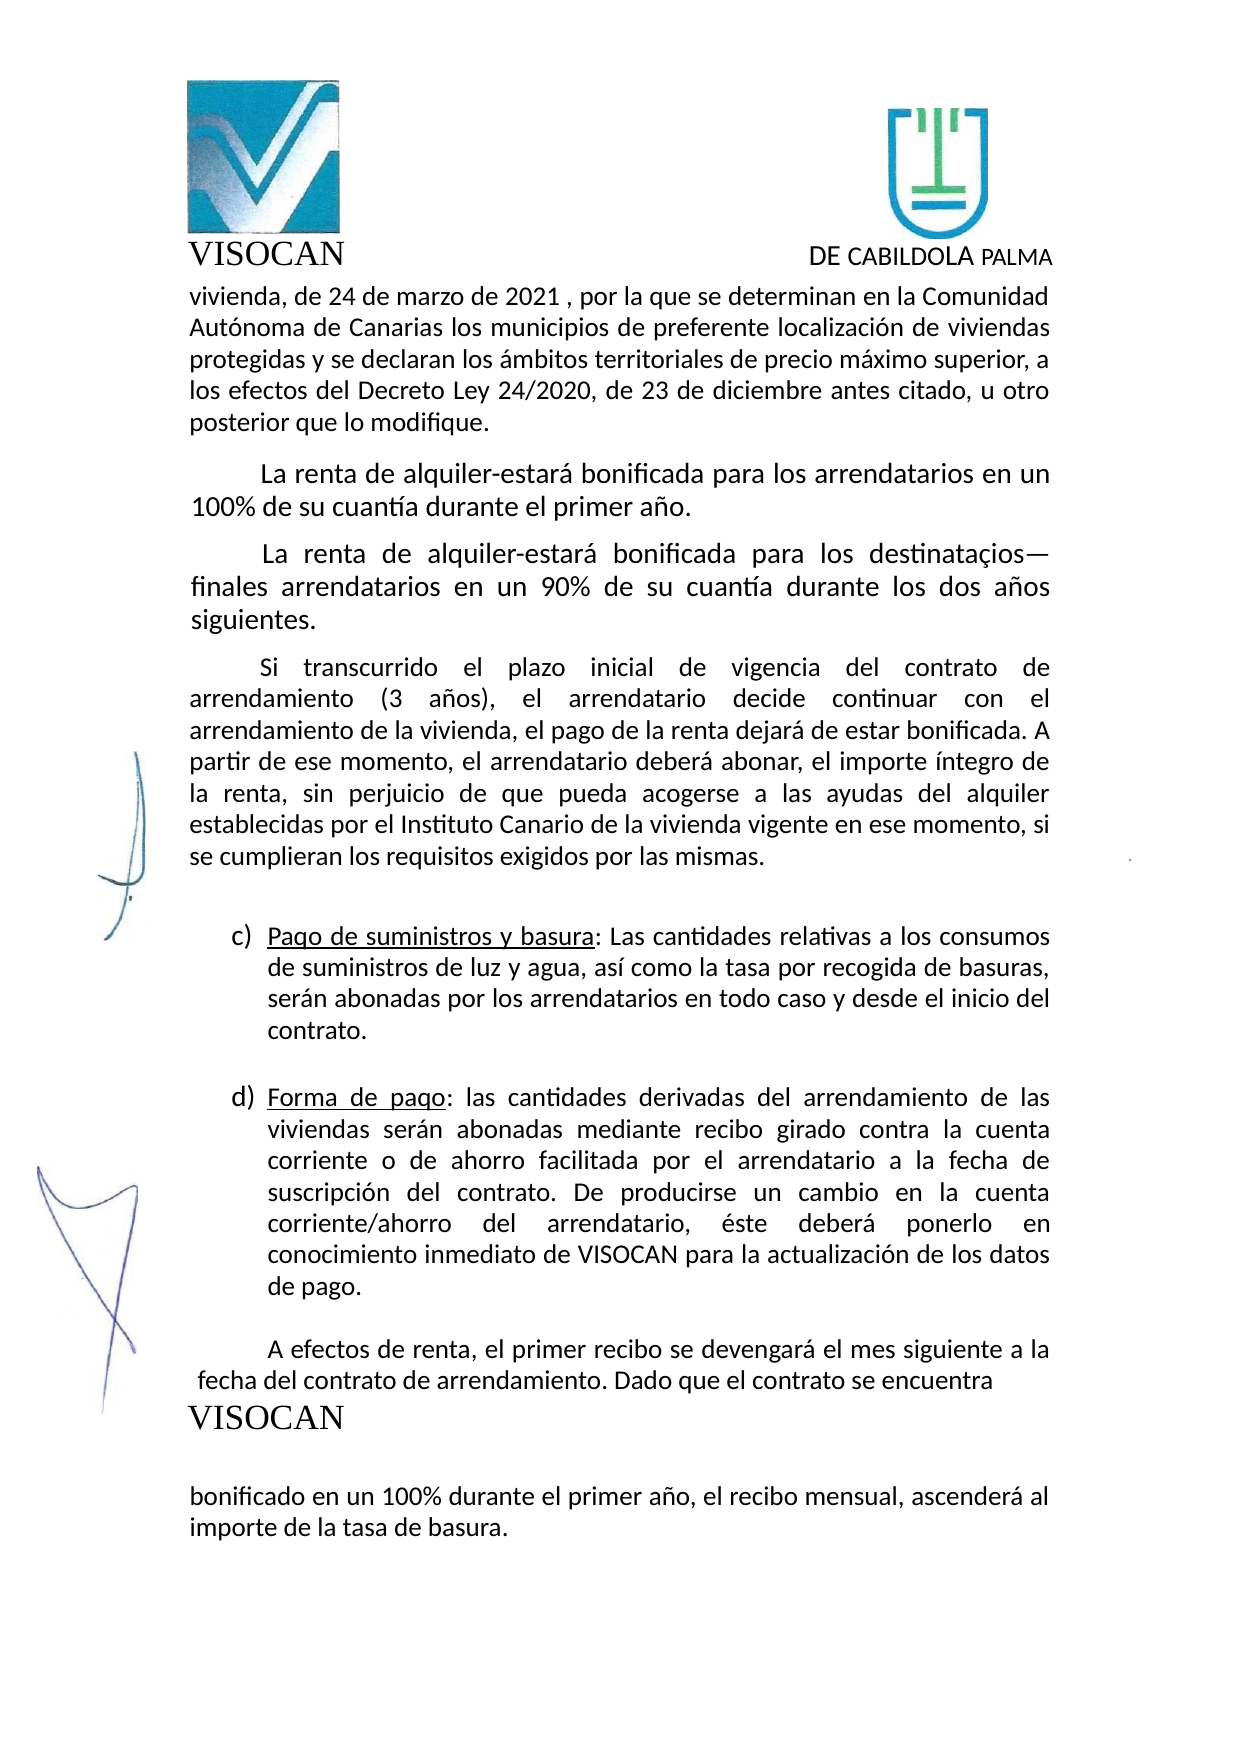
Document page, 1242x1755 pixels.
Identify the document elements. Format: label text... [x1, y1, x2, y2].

text vivienda, de 24 de marzo de 2021 , por la que se determinan en la Comunidad Autónoma de Canarias los municipios de preferente localización de viviendas protegidas y se declaran los ámbitos territoriales de precio máximo superior, a los efectos del Decreto Ley 24/2020, de 23 de diciembre antes citado, u otro posterior que lo modifique. [189, 281, 1051, 438]
subtitle VISOCAN [187, 1396, 1053, 1437]
list Forma de paqo: las cantidades derivadas del arrendamiento de las viviendas serán abonadas mediante recibo girado contra la cuenta corriente o de ahorro facilitada por el arrendatario a la fecha de suscripción del contrato. De producirse un cambio en la cuenta corriente/ahorro del arrendatario, éste deberá ponerlo en conocimiento inmediato de VISOCAN para la actualización de los datos de pago. [231, 1080, 1051, 1302]
text La renta de alquiler-estará bonificada para los destinataçios—finales arrendatarios en un 90% de su cuantía durante los dos años siguientes. [191, 537, 1051, 637]
text La renta de alquiler-estará bonificada para los arrendatarios en un 100% de su cuantía durante el primer año. [191, 457, 1051, 523]
text A efectos de renta, el primer recibo se devengará el mes siguiente a la fecha del contrato de arrendamiento. Dado que el contrato se encuentra [197, 1333, 1051, 1396]
text bonificado en un 100% durante el primer año, el recibo mensual, ascenderá al importe de la tasa de basura. [189, 1481, 1051, 1543]
list Paqo de suministros y basura: Las cantidades relativas a los consumos de suministros de luz y agua, así como la tasa por recogida de basuras, serán abonadas por los arrendatarios en todo caso y desde el inicio del contrato. [231, 918, 1051, 1046]
text Si transcurrido el plazo inicial de vigencia del contrato de arrendamiento (3 años), el arrendatario decide continuar con el arrendamiento de la vivienda, el pago de la renta dejará de estar bonificada. A partir de ese momento, el arrendatario deberá abonar, el importe íntegro de la renta, sin perjuicio de que pueda acogerse a las ayudas del alquiler establecidas por el Instituto Canario de la vivienda vigente en ese momento, si se cumplieran los requisitos exigidos por las mismas. [189, 652, 1051, 872]
